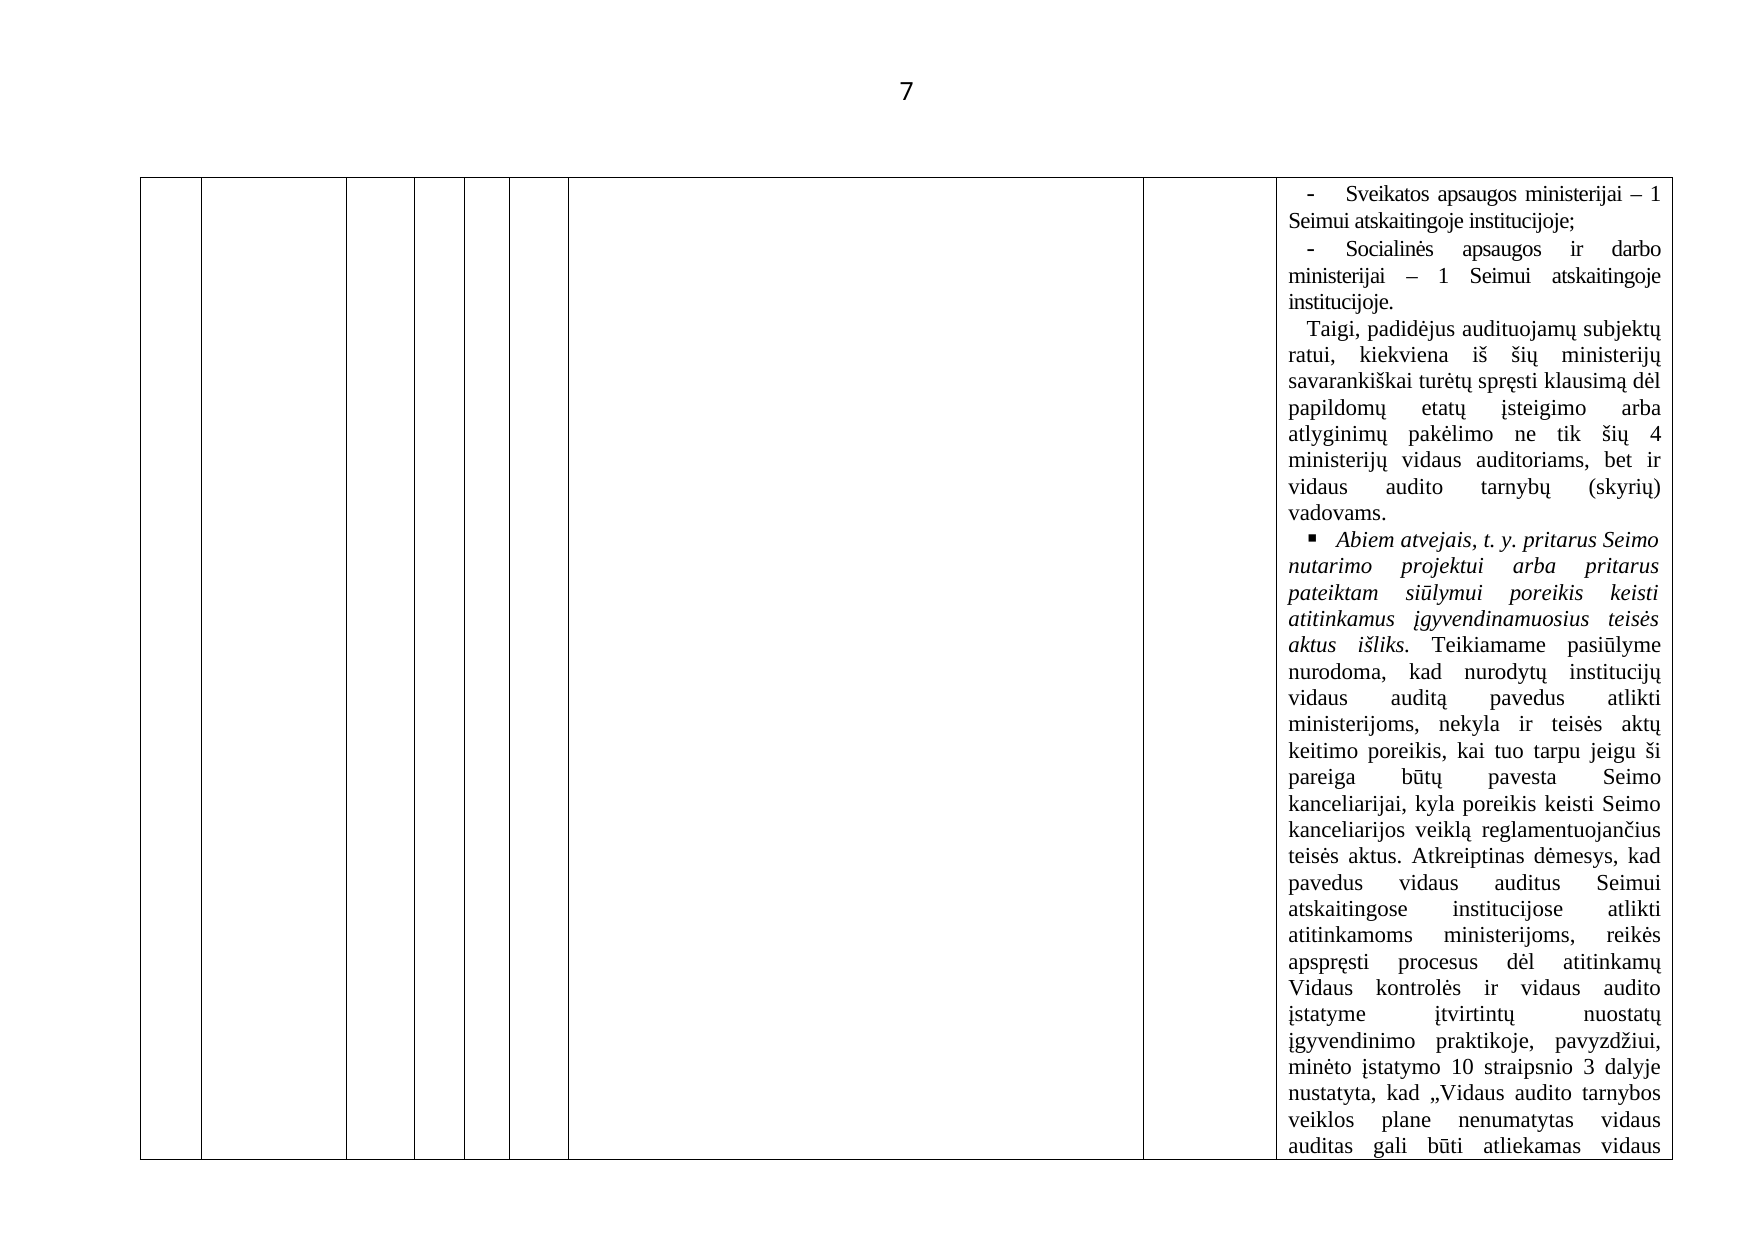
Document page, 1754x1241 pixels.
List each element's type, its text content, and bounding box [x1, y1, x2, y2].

table_cell [510, 178, 568, 1158]
table_cell [202, 178, 346, 1158]
table_cell [569, 178, 1143, 1158]
table_cell [1144, 178, 1276, 1158]
table_cell Sveikatos apsaugos ministerijai – 1 Seimui atskaitingoje institucijoje; Socialinės apsaugos ir darbo ministerijai – 1 Seimui atskaitingoje institucijoje. Taigi, padidėjus audituojamų subjektų ratui, kiekviena iš šių ministerijų savarankiškai turėtų spręsti klausimą dėl papildomų etatų įsteigimo arba atlyginimų pakėlimo ne tik šių 4 ministerijų vidaus auditoriams, bet ir vidaus audito tarnybų (skyrių) vadovams. Abiem atvejais, t. y. pritarus Seimo nutarimo projektui arba pritarus pateiktam siūlymui poreikis keisti atitinkamus įgyvendinamuosius teisės aktus išliks. Teikiamame pasiūlyme nurodoma, kad nurodytų institucijų vidaus auditą pavedus atlikti ministerijoms, nekyla ir teisės aktų keitimo poreikis, kai tuo tarpu jeigu ši pareiga būtų pavesta Seimo kanceliarijai, kyla poreikis keisti Seimo kanceliarijos veiklą reglamentuojančius teisės aktus. Atkreiptinas dėmesys, kad pavedus vidaus auditus Seimui atskaitingose institucijose atlikti atitinkamoms ministerijoms, reikės apspręsti procesus dėl atitinkamų Vidaus kontrolės ir vidaus audito įstatyme įtvirtintų nuostatų įgyvendinimo praktikoje, pavyzdžiui, minėto įstatymo 10 straipsnio 3 dalyje nustatyta, kad „Vidaus audito tarnybos veiklos plane nenumatytas vidaus auditas gali būti atliekamas vidaus [1277, 178, 1672, 1158]
table_cell [347, 178, 414, 1158]
table_cell [141, 178, 201, 1158]
table_cell [415, 178, 464, 1158]
table_cell [465, 178, 509, 1158]
